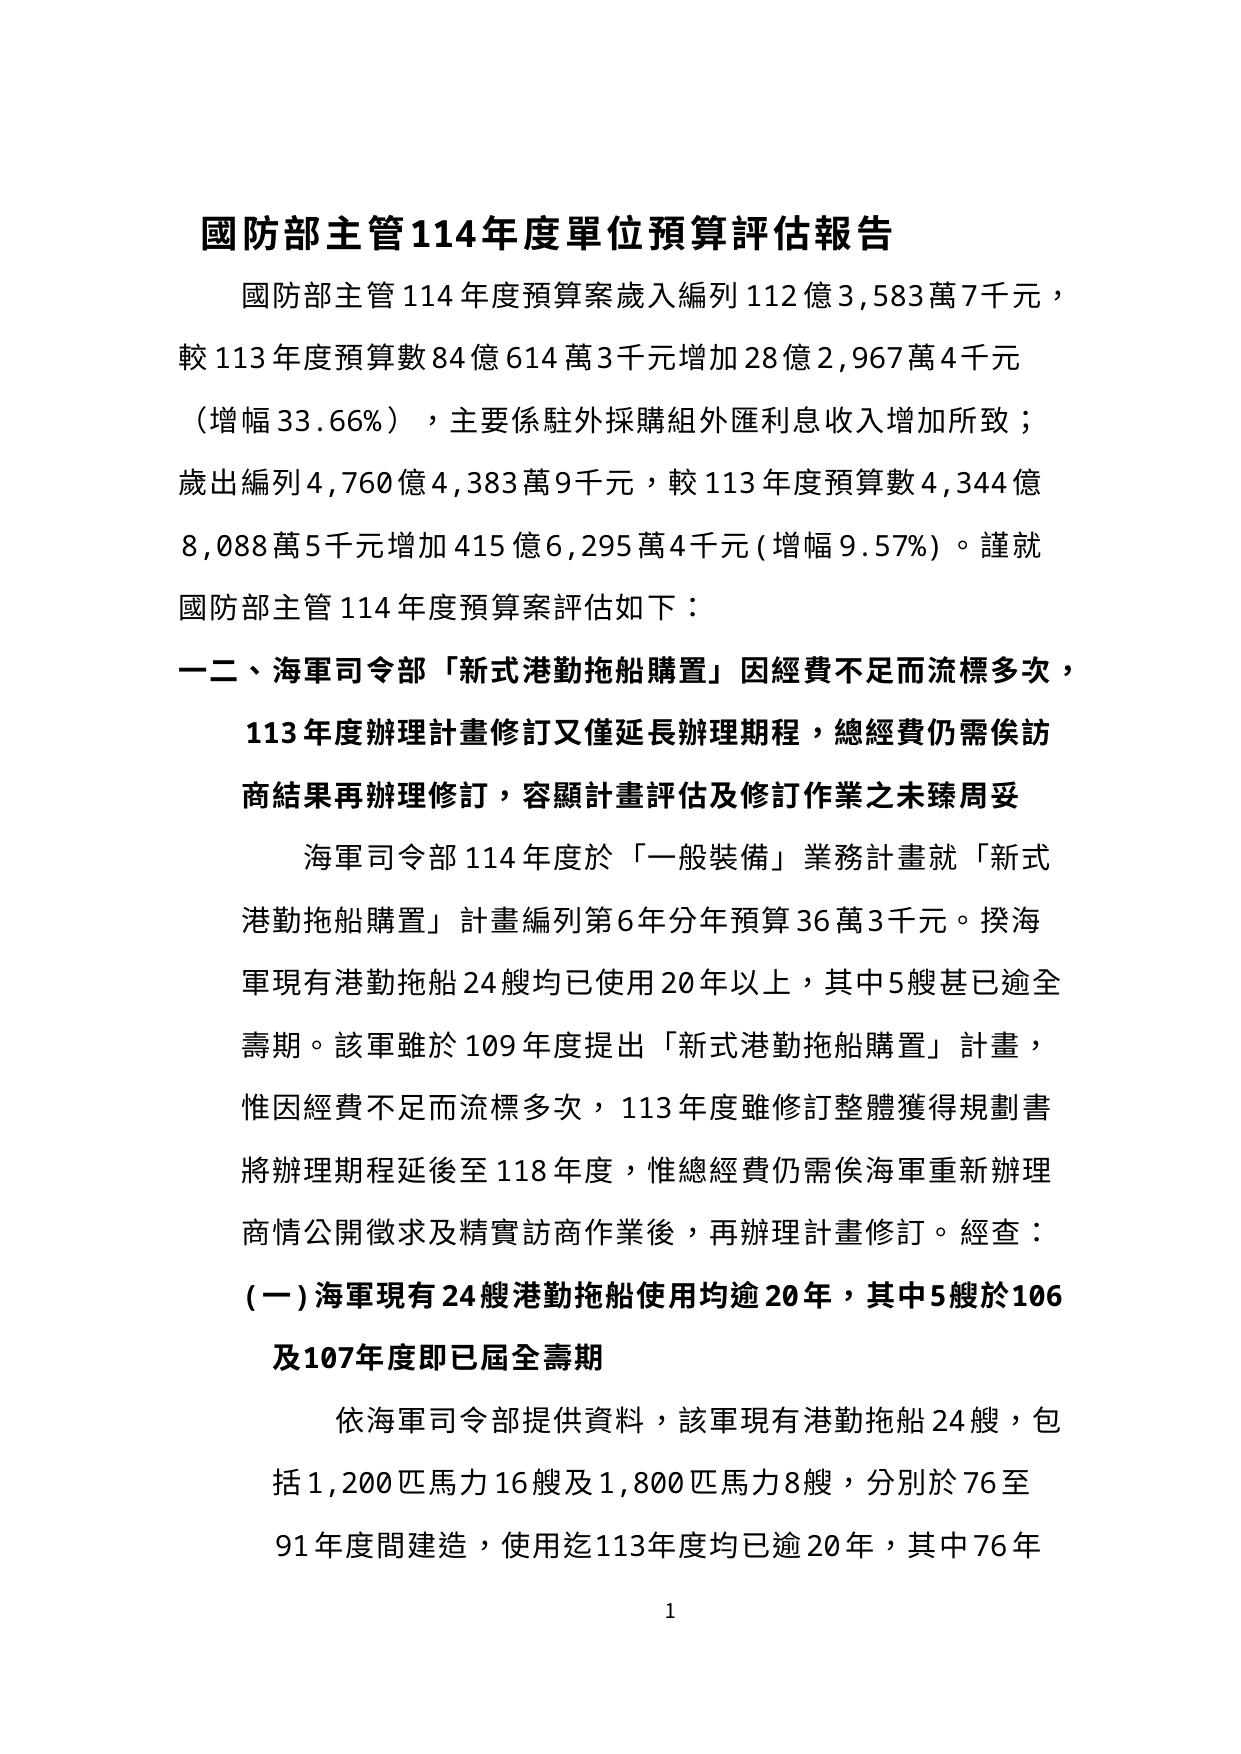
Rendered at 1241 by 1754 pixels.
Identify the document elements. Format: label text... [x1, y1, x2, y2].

text (一)海軍現有24艘港勤拖船使用均逾20年，其中5艘於106及107年度即已屆全壽期 [236, 1252, 1063, 1377]
text 國防部主管114年度預算案歲入編列112億3,583萬7千元，較113年度預算數84億614萬3千元增加28億2,967萬4千元（增幅33.66%），主要係駐外採購組外匯利息收入增加所致；歲出編列4,760億4,383萬9千元，較113年度預算數4,344億8,088萬5千元增加415億6,295萬4千元(增幅9.57%)。謹就國防部主管114年度預算案評估如下： [177, 252, 1063, 627]
text 一二、海軍司令部「新式港勤拖船購置」因經費不足而流標多次，113年度辦理計畫修訂又僅延長辦理期程，總經費仍需俟訪商結果再辦理修訂，容顯計畫評估及修訂作業之未臻周妥 [177, 627, 1063, 814]
text 海軍司令部114年度於「一般裝備」業務計畫就「新式港勤拖船購置」計畫編列第6年分年預算36萬3千元。揆海軍現有港勤拖船24艘均已使用20年以上，其中5艘甚已逾全壽期。該軍雖於109年度提出「新式港勤拖船購置」計畫，惟因經費不足而流標多次，113年度雖修訂整體獲得規劃書將辦理期程延後至118年度，惟總經費仍需俟海軍重新辦理商情公開徵求及精實訪商作業後，再辦理計畫修訂。經查： [236, 814, 1063, 1252]
text 依海軍司令部提供資料，該軍現有港勤拖船24艘，包括1,200匹馬力16艘及1,800匹馬力8艘，分別於76至91年度間建造，使用迄113年度均已逾20年，其中76年 [266, 1377, 1063, 1564]
text 國防部主管114年度單位預算評估報告 [192, 189, 1063, 252]
